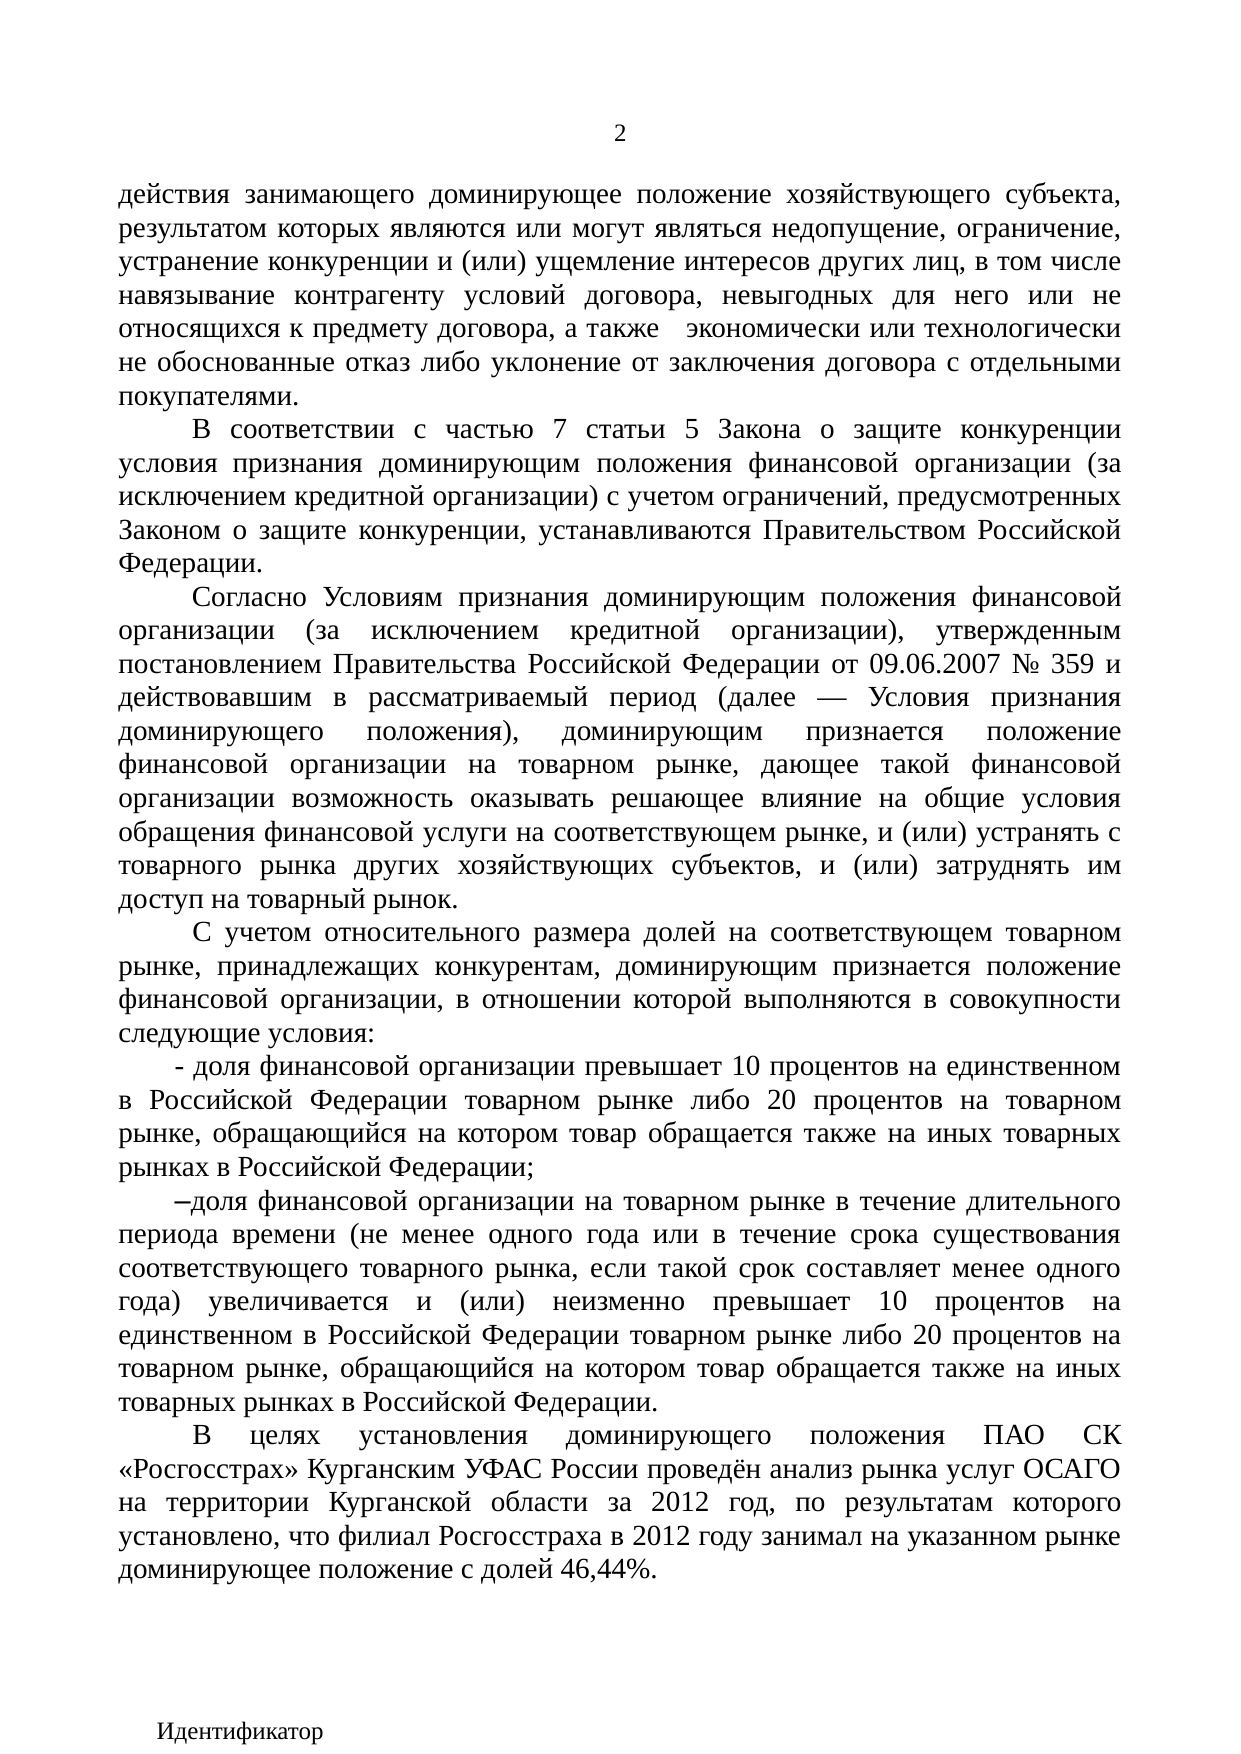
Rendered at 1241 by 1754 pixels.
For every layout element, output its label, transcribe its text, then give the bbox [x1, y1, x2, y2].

text В соответствии с частью 7 статьи 5 Закона о защите конкуренции условия признания доминирующим положения финансовой организации (за исключением кредитной организации) с учетом ограничений, предусмотренных Законом о защите конкуренции, устанавливаются Правительством Российской Федерации. [118, 411, 1122, 579]
text С учетом относительного размера долей на соответствующем товарном рынке, принадлежащих конкурентам, доминирующим признается положение финансовой организации, в отношении которой выполняются в совокупности следующие условия: [118, 914, 1122, 1048]
text действия занимающего доминирующее положение хозяйствующего субъекта, результатом которых являются или могут являться недопущение, ограничение, устранение конкуренции и (или) ущемление интересов других лиц, в том числе навязывание контрагенту условий договора, невыгодных для него или не относящихся к предмету договора, а также экономически или технологически не обоснованные отказ либо уклонение от заключения договора с отдельными покупателями. [118, 176, 1122, 411]
text В целях установления доминирующего положения ПАО СК «Росгосстрах» Курганским УФАС России проведён анализ рынка услуг ОСАГО на территории Курганской области за 2012 год, по результатам которого установлено, что филиал Росгосстраха в 2012 году занимал на указанном рынке доминирующее положение с долей 46,44%. [118, 1417, 1122, 1585]
text Согласно Условиям признания доминирующим положения финансовой организации (за исключением кредитной организации), утвержденным постановлением Правительства Российской Федерации от 09.06.2007 № 359 и действовавшим в рассматриваемый период (далее — Условия признания доминирующего положения), доминирующим признается положение финансовой организации на товарном рынке, дающее такой финансовой организации возможность оказывать решающее влияние на общие условия обращения финансовой услуги на соответствующем рынке, и (или) устранять с товарного рынка других хозяйствующих субъектов, и (или) затруднять им доступ на товарный рынок. [118, 579, 1122, 914]
list доля финансовой организации на товарном рынке в течение длительного периода времени (не менее одного года или в течение срока существования соответствующего товарного рынка, если такой срок составляет менее одного года) увеличивается и (или) неизменно превышает 10 процентов на единственном в Российской Федерации товарном рынке либо 20 процентов на товарном рынке, обращающийся на котором товар обращается также на иных товарных рынках в Российской Федерации. [118, 1183, 1122, 1417]
text - доля финансовой организации превышает 10 процентов на единственном в Российской Федерации товарном рынке либо 20 процентов на товарном рынке, обращающийся на котором товар обращается также на иных товарных рынках в Российской Федерации; [118, 1048, 1122, 1183]
